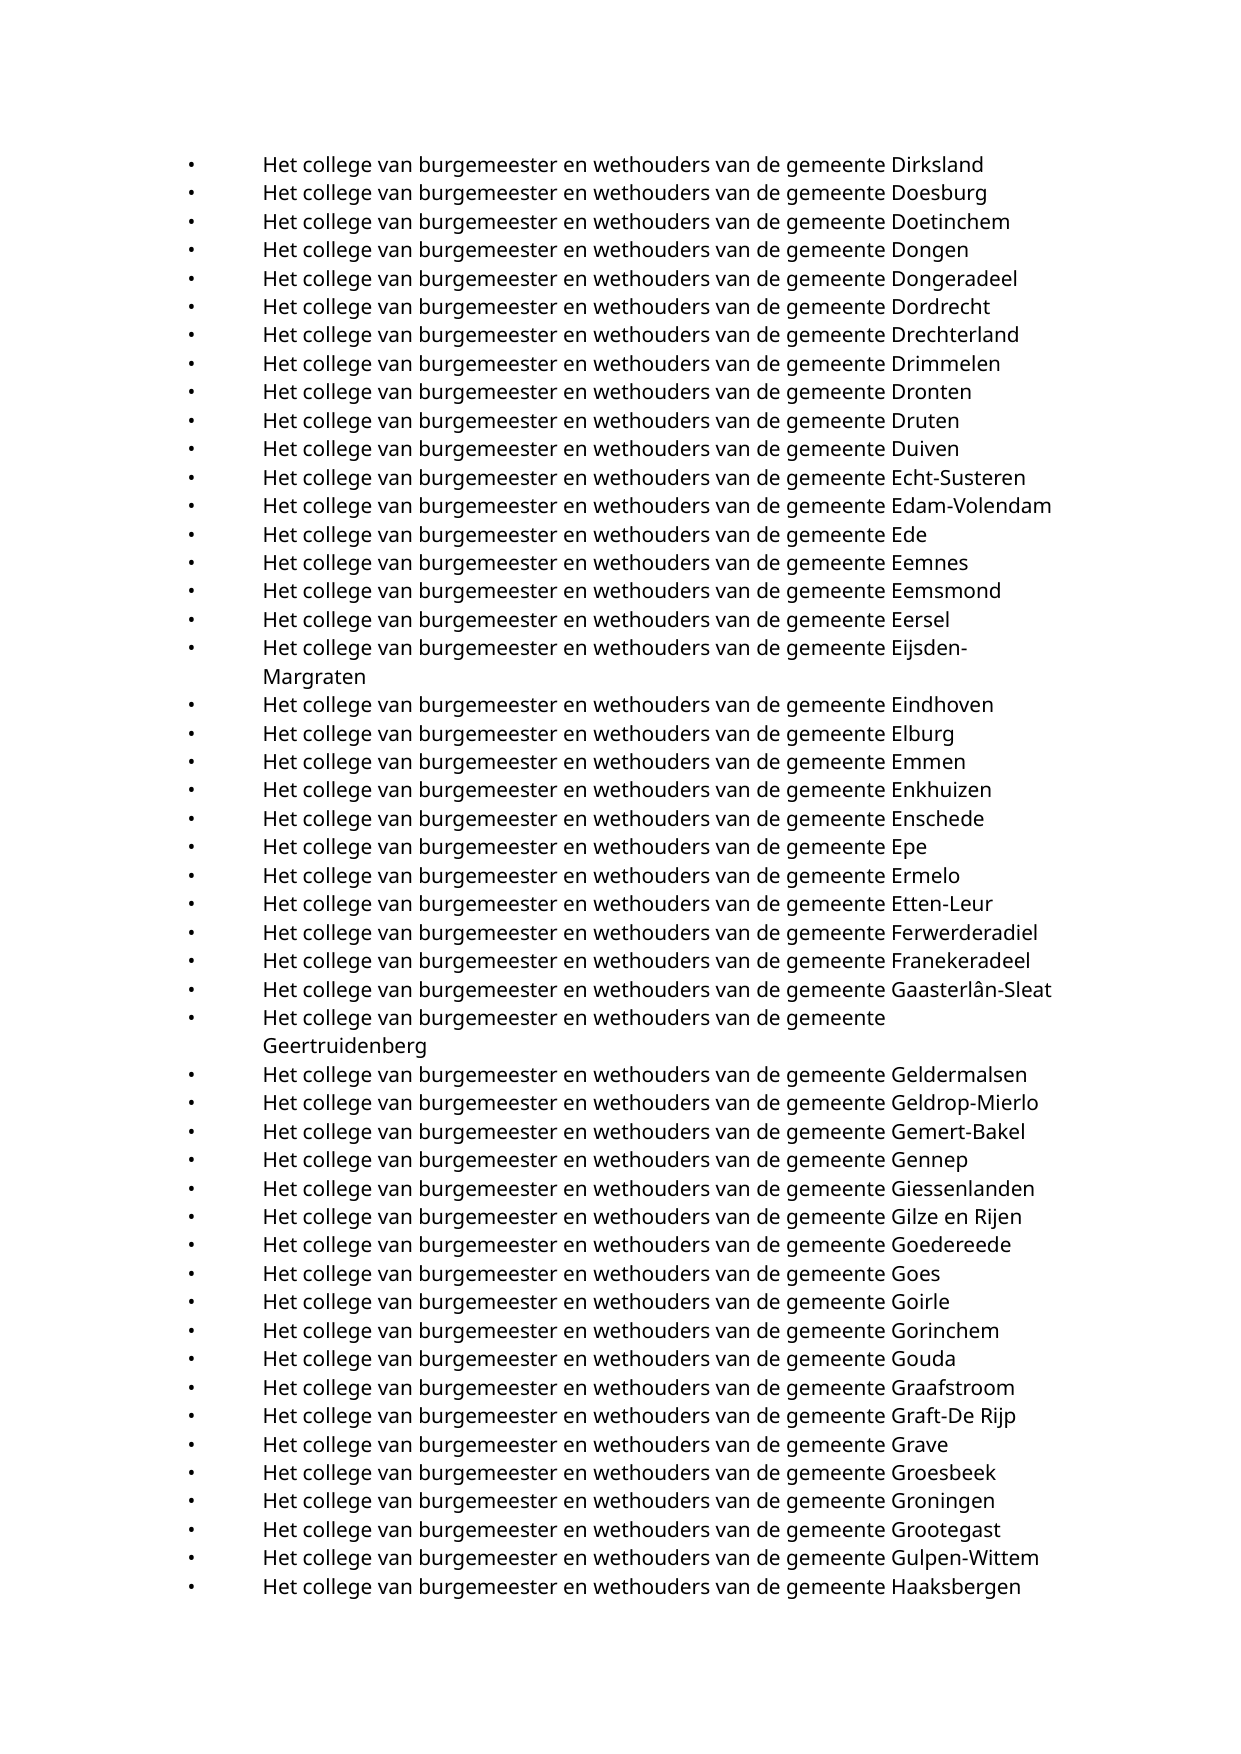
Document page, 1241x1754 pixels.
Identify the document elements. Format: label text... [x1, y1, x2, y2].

list Het college van burgemeester en wethouders van de gemeente Dongeradeel [187, 264, 1053, 292]
list Het college van burgemeester en wethouders van de gemeente Duiven [187, 434, 1053, 463]
list Het college van burgemeester en wethouders van de gemeente Graft-De Rijp [187, 1401, 1053, 1430]
list Het college van burgemeester en wethouders van de gemeente Doesburg [187, 178, 1053, 207]
list Het college van burgemeester en wethouders van de gemeente Giessenlanden [187, 1174, 1053, 1202]
list Het college van burgemeester en wethouders van de gemeente Goirle [187, 1287, 1053, 1316]
list Het college van burgemeester en wethouders van de gemeente Gennep [187, 1145, 1053, 1174]
list Het college van burgemeester en wethouders van de gemeente Dronten [187, 377, 1053, 406]
list Het college van burgemeester en wethouders van de gemeente Dirksland [187, 150, 1053, 178]
list Het college van burgemeester en wethouders van de gemeente Eemnes [187, 548, 1053, 577]
list Het college van burgemeester en wethouders van de gemeente Gulpen-Wittem [187, 1543, 1053, 1572]
list Het college van burgemeester en wethouders van de gemeente Eindhoven [187, 690, 1053, 719]
list Het college van burgemeester en wethouders van de gemeente Gouda [187, 1344, 1053, 1373]
list Het college van burgemeester en wethouders van de gemeente Drechterland [187, 321, 1053, 349]
list Het college van burgemeester en wethouders van de gemeente Elburg [187, 719, 1053, 747]
list Het college van burgemeester en wethouders van de gemeente Geldermalsen [187, 1060, 1053, 1088]
list Het college van burgemeester en wethouders van de gemeente Geertruidenberg [187, 1003, 1053, 1060]
list Het college van burgemeester en wethouders van de gemeente Graafstroom [187, 1373, 1053, 1401]
list Het college van burgemeester en wethouders van de gemeente Dordrecht [187, 292, 1053, 321]
list Het college van burgemeester en wethouders van de gemeente Dongen [187, 235, 1053, 264]
list Het college van burgemeester en wethouders van de gemeente Ede [187, 520, 1053, 548]
list Het college van burgemeester en wethouders van de gemeente Goedereede [187, 1231, 1053, 1259]
list Het college van burgemeester en wethouders van de gemeente Groesbeek [187, 1458, 1053, 1487]
list Het college van burgemeester en wethouders van de gemeente Enkhuizen [187, 776, 1053, 804]
list Het college van burgemeester en wethouders van de gemeente Haaksbergen [187, 1572, 1053, 1600]
list Het college van burgemeester en wethouders van de gemeente Goes [187, 1259, 1053, 1287]
list Het college van burgemeester en wethouders van de gemeente Gemert-Bakel [187, 1117, 1053, 1145]
list Het college van burgemeester en wethouders van de gemeente Grave [187, 1430, 1053, 1458]
list Het college van burgemeester en wethouders van de gemeente Eijsden-Margraten [187, 633, 1053, 690]
list Het college van burgemeester en wethouders van de gemeente Echt-Susteren [187, 463, 1053, 491]
list Het college van burgemeester en wethouders van de gemeente Epe [187, 832, 1053, 861]
list Het college van burgemeester en wethouders van de gemeente Eersel [187, 605, 1053, 633]
list Het college van burgemeester en wethouders van de gemeente Groningen [187, 1487, 1053, 1515]
list Het college van burgemeester en wethouders van de gemeente Geldrop-Mierlo [187, 1088, 1053, 1117]
list Het college van burgemeester en wethouders van de gemeente Emmen [187, 747, 1053, 776]
list Het college van burgemeester en wethouders van de gemeente Ferwerderadiel [187, 918, 1053, 946]
list Het college van burgemeester en wethouders van de gemeente Gilze en Rijen [187, 1202, 1053, 1231]
list Het college van burgemeester en wethouders van de gemeente Druten [187, 406, 1053, 434]
list Het college van burgemeester en wethouders van de gemeente Ermelo [187, 861, 1053, 889]
list Het college van burgemeester en wethouders van de gemeente Enschede [187, 804, 1053, 832]
list Het college van burgemeester en wethouders van de gemeente Franekeradeel [187, 946, 1053, 975]
list Het college van burgemeester en wethouders van de gemeente Gorinchem [187, 1316, 1053, 1344]
list Het college van burgemeester en wethouders van de gemeente Doetinchem [187, 207, 1053, 235]
list Het college van burgemeester en wethouders van de gemeente Grootegast [187, 1515, 1053, 1543]
list Het college van burgemeester en wethouders van de gemeente Edam-Volendam [187, 491, 1053, 520]
list Het college van burgemeester en wethouders van de gemeente Gaasterlân-Sleat [187, 975, 1053, 1003]
list Het college van burgemeester en wethouders van de gemeente Drimmelen [187, 349, 1053, 377]
list Het college van burgemeester en wethouders van de gemeente Etten-Leur [187, 889, 1053, 918]
list Het college van burgemeester en wethouders van de gemeente Eemsmond [187, 577, 1053, 605]
